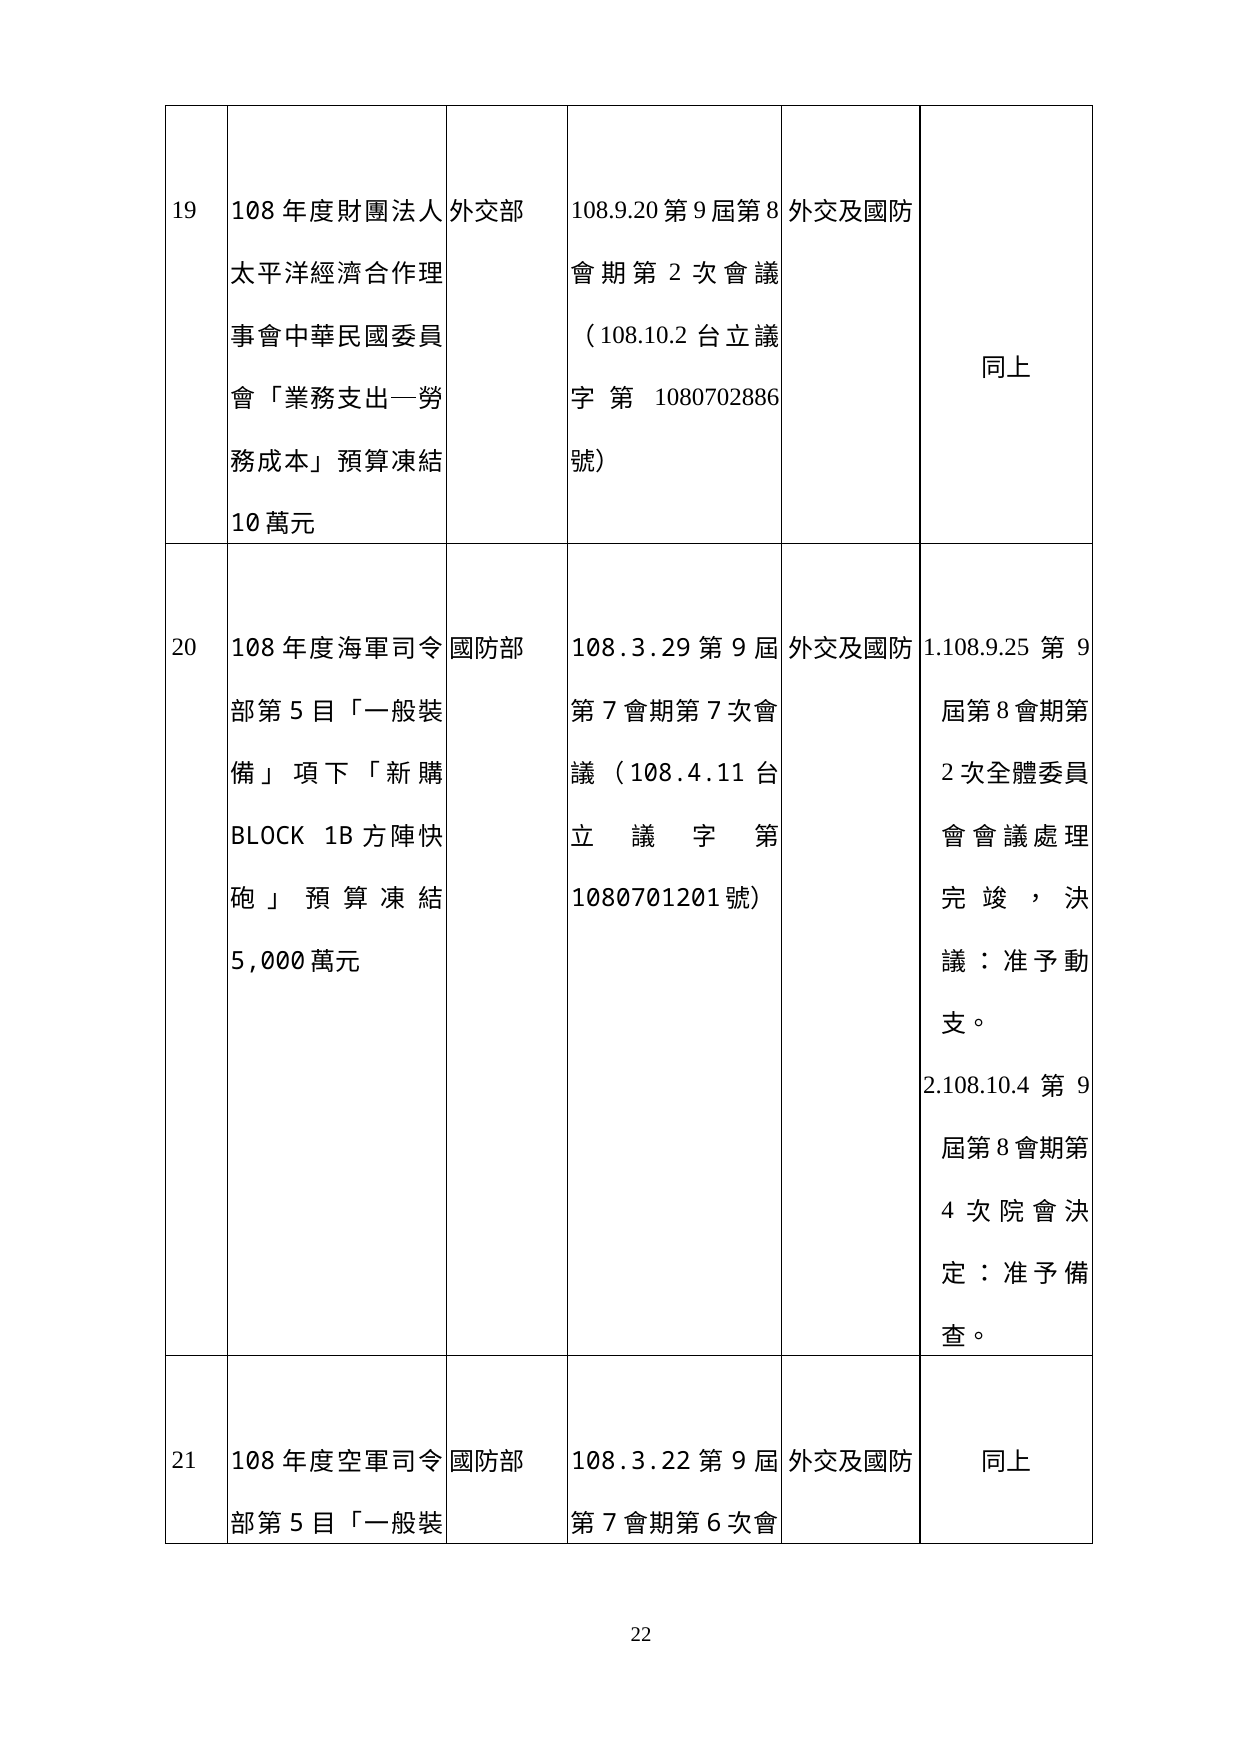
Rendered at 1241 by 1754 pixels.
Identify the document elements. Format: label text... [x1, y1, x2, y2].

table_cell 108.3.22第9屆第7會期第6次會 [568, 1356, 781, 1543]
table_cell 108年度財團法人太平洋經濟合作理事會中華民國委員會「業務支出─勞務成本」預算凍結10萬元 [228, 106, 446, 543]
table_cell 1.108.9.25第9屆第8會期第2次全體委員會會議處理完竣，決議：准予動支。 2.108.10.4第9屆第8會期第4次院會決定：准予備查。 [921, 544, 1092, 1355]
table_cell 同上 [921, 106, 1092, 543]
table_cell 外交部 [447, 106, 567, 543]
table_cell 同上 [921, 1356, 1092, 1543]
table_cell 108.3.29第9屆第7會期第7次會議（108.4.11台立議字第1080701201號） [568, 544, 781, 1355]
table_cell 108.9.20第9屆第8會期第2次會議（108.10.2台立議字第1080702886號） [568, 106, 781, 543]
table_cell 外交及國防 [782, 1356, 919, 1543]
table_cell 國防部 [447, 1356, 567, 1543]
table_cell 國防部 [447, 544, 567, 1355]
table_cell 外交及國防 [782, 544, 919, 1355]
table_cell [166, 544, 227, 1355]
table_cell 外交及國防 [782, 106, 919, 543]
table_cell 108年度海軍司令部第5目「一般裝備」項下「新購BLOCK 1B方陣快砲」預算凍結5,000萬元 [228, 544, 446, 1355]
table_cell [166, 1356, 227, 1543]
table_cell [166, 106, 227, 543]
table_cell 108年度空軍司令部第5目「一般裝 [228, 1356, 446, 1543]
